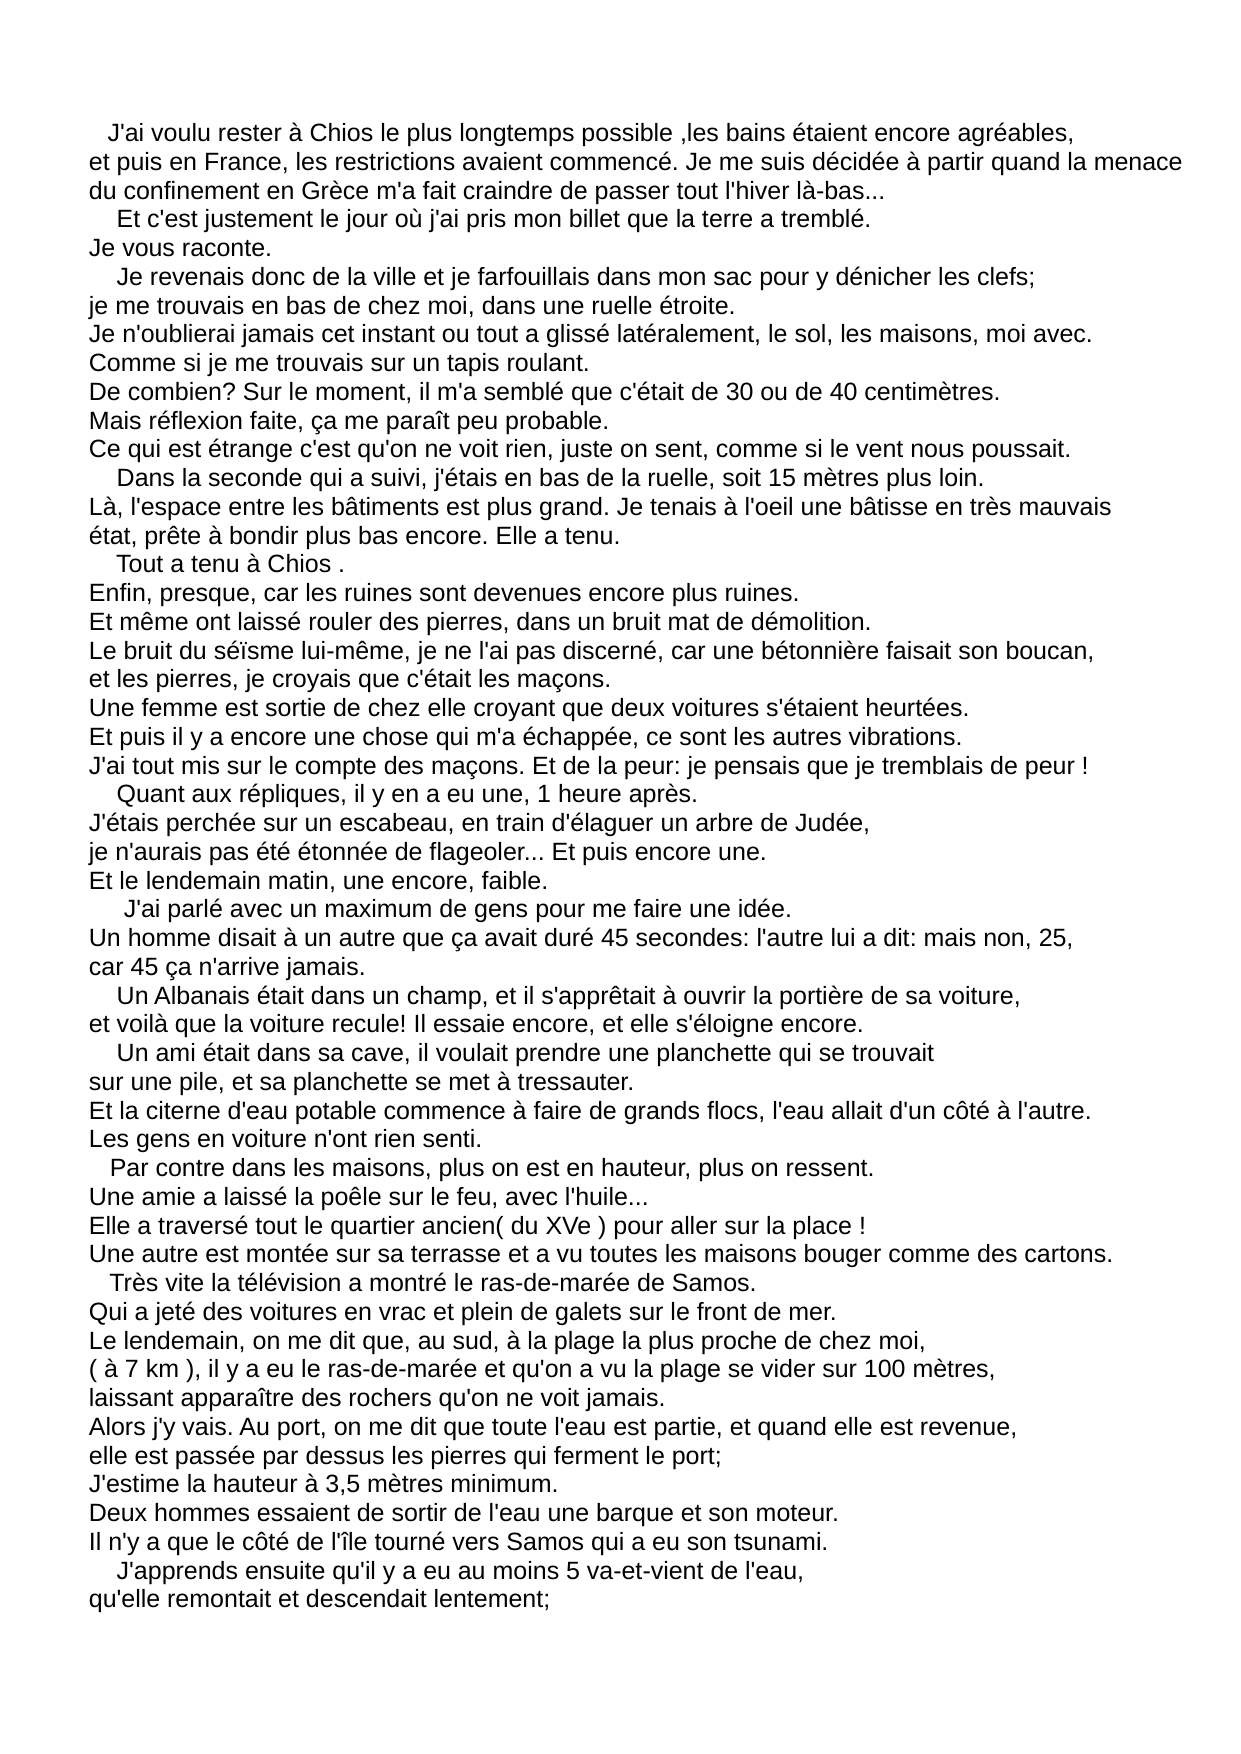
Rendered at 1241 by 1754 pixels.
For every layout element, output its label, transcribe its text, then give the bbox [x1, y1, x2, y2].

text J'ai voulu rester à Chios le plus longtemps possible ,les bains étaient encore agréables, et puis en France, les restrictions avaient commencé. Je me suis décidée à partir quand la menace du confinement en Grèce m'a fait craindre de passer tout l'hiver là-bas... Et c'est justement le jour où j'ai pris mon billet que la terre a tremblé. Je vous raconte. Je revenais donc de la ville et je farfouillais dans mon sac pour y dénicher les clefs; je me trouvais en bas de chez moi, dans une ruelle étroite. Je n'oublierai jamais cet instant ou tout a glissé latéralement, le sol, les maisons, moi avec. Comme si je me trouvais sur un tapis roulant. De combien? Sur le moment, il m'a semblé que c'était de 30 ou de 40 centimètres. Mais réflexion faite, ça me paraît peu probable. Ce qui est étrange c'est qu'on ne voit rien, juste on sent, comme si le vent nous poussait. Dans la seconde qui a suivi, j'étais en bas de la ruelle, soit 15 mètres plus loin. Là, l'espace entre les bâtiments est plus grand. Je tenais à l'oeil une bâtisse en très mauvais état, prête à bondir plus bas encore. Elle a tenu. Tout a tenu à Chios . Enfin, presque, car les ruines sont devenues encore plus ruines. Et même ont laissé rouler des pierres, dans un bruit mat de démolition. Le bruit du séïsme lui-même, je ne l'ai pas discerné, car une bétonnière faisait son boucan, et les pierres, je croyais que c'était les maçons. Une femme est sortie de chez elle croyant que deux voitures s'étaient heurtées. Et puis il y a encore une chose qui m'a échappée, ce sont les autres vibrations. J'ai tout mis sur le compte des maçons. Et de la peur: je pensais que je tremblais de peur ! Quant aux répliques, il y en a eu une, 1 heure après. J'étais perchée sur un escabeau, en train d'élaguer un arbre de Judée, je n'aurais pas été étonnée de flageoler... Et puis encore une. Et le lendemain matin, une encore, faible. J'ai parlé avec un maximum de gens pour me faire une idée. Un homme disait à un autre que ça avait duré 45 secondes: l'autre lui a dit: mais non, 25, car 45 ça n'arrive jamais. Un Albanais était dans un champ, et il s'apprêtait à ouvrir la portière de sa voiture, et voilà que la voiture recule! Il essaie encore, et elle s'éloigne encore. Un ami était dans sa cave, il voulait prendre une planchette qui se trouvait sur une pile, et sa planchette se met à tressauter. Et la citerne d'eau potable commence à faire de grands flocs, l'eau allait d'un côté à l'autre. Les gens en voiture n'ont rien senti. Par contre dans les maisons, plus on est en hauteur, plus on ressent. Une amie a laissé la poêle sur le feu, avec l'huile... Elle a traversé tout le quartier ancien( du XVe ) pour aller sur la place ! Une autre est montée sur sa terrasse et a vu toutes les maisons bouger comme des cartons. Très vite la télévision a montré le ras-de-marée de Samos. Qui a jeté des voitures en vrac et plein de galets sur le front de mer. Le lendemain, on me dit que, au sud, à la plage la plus proche de chez moi, ( à 7 km ), il y a eu le ras-de-marée et qu'on a vu la plage se vider sur 100 mètres, laissant apparaître des rochers qu'on ne voit jamais. Alors j'y vais. Au port, on me dit que toute l'eau est partie, et quand elle est revenue, elle est passée par dessus les pierres qui ferment le port; J'estime la hauteur à 3,5 mètres minimum. Deux hommes essaient de sortir de l'eau une barque et son moteur. Il n'y a que le côté de l'île tourné vers Samos qui a eu son tsunami. J'apprends ensuite qu'il y a eu au moins 5 va-et-vient de l'eau, qu'elle remontait et descendait lentement; [89, 118, 1217, 1613]
